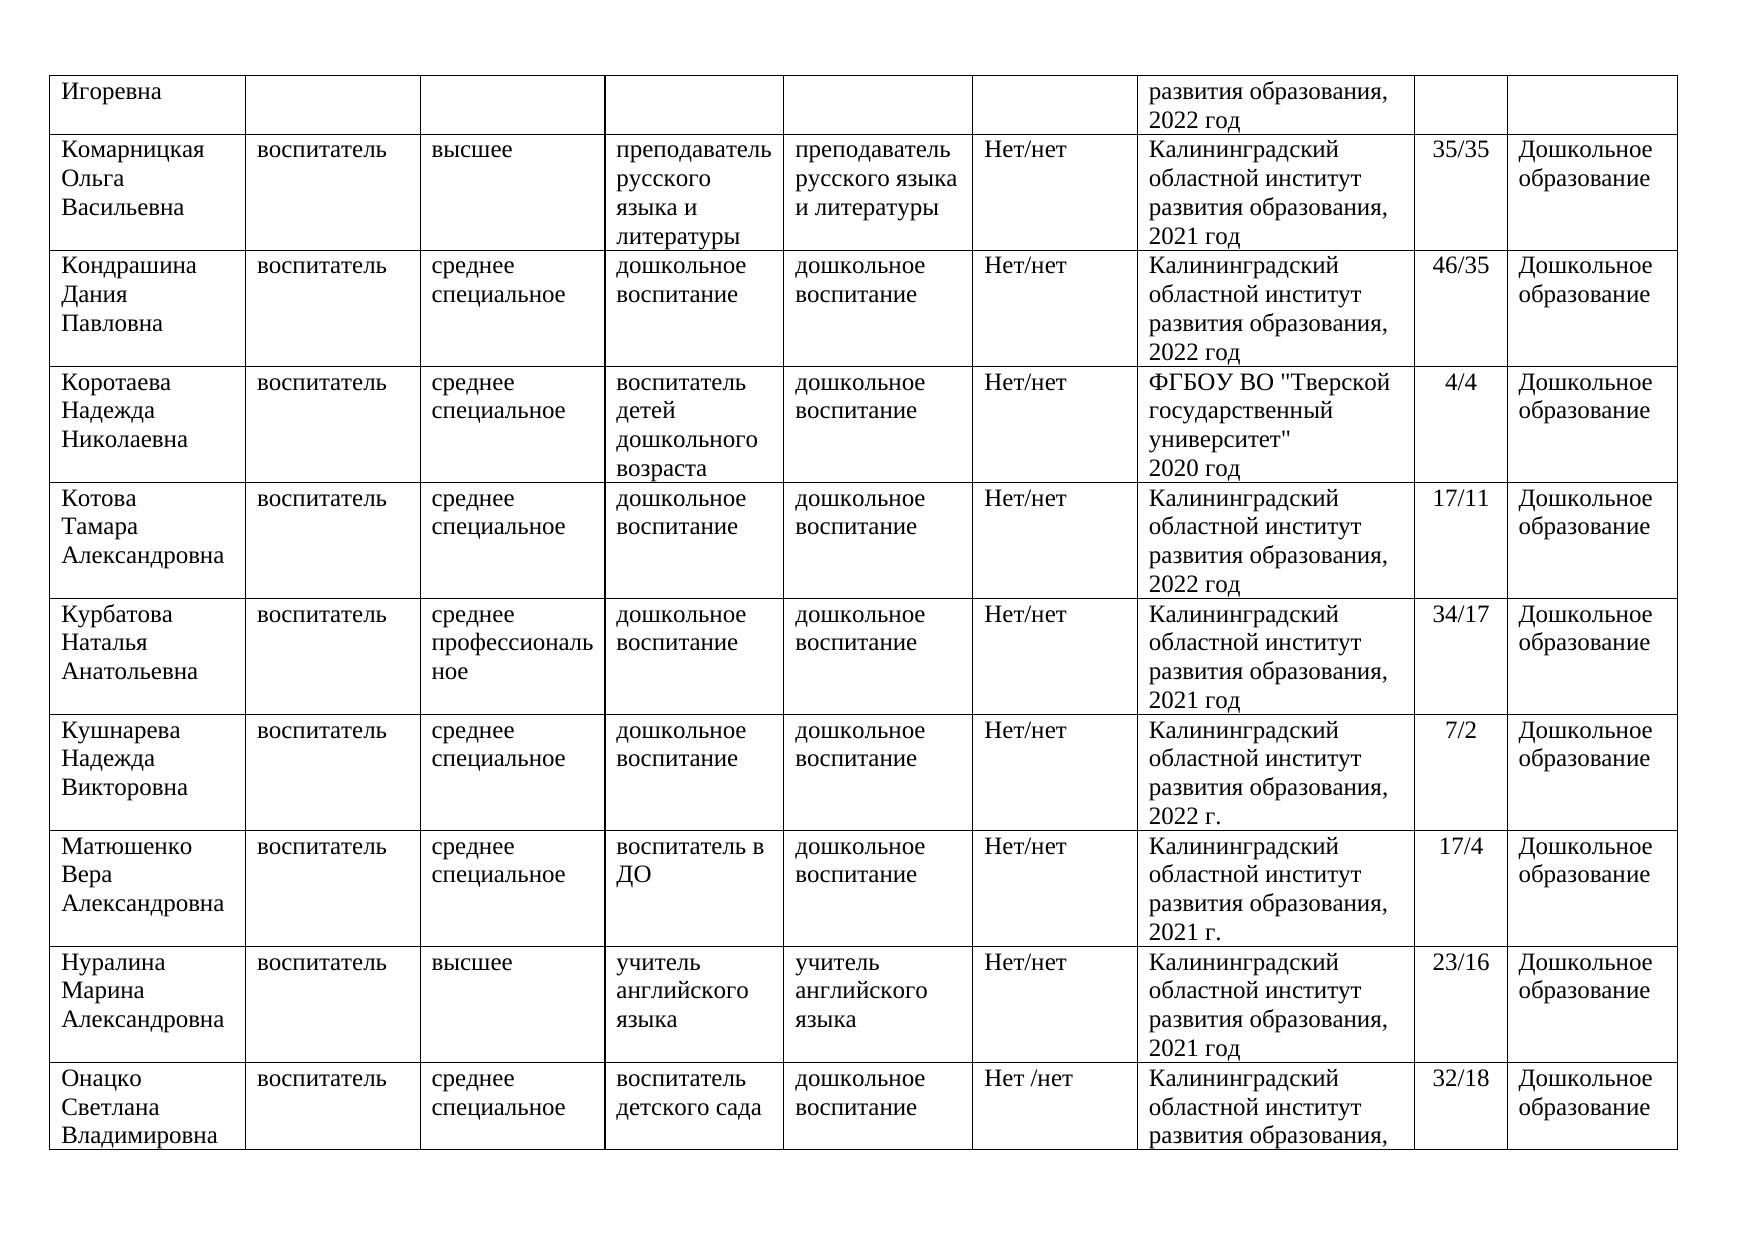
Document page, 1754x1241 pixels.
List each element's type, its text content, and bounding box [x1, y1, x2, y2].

table_cell Котова Тамара Александровна [50, 483, 245, 598]
table_cell 4/4 [1415, 367, 1507, 482]
table_cell Дошкольное образование [1508, 483, 1677, 598]
table_cell Калининградский областной институт развития образования, 2022 г. [1138, 715, 1414, 830]
table_cell дошкольное воспитание [784, 715, 972, 830]
table_cell учитель английского языка [606, 947, 783, 1062]
table_cell высшее [421, 135, 604, 249]
table_cell [1415, 76, 1507, 133]
table_cell воспитатель [246, 715, 420, 830]
table_cell воспитатель [246, 483, 420, 598]
table_cell среднее специальное [421, 831, 604, 946]
table_cell Нет/нет [973, 831, 1137, 946]
table_cell среднее специальное [421, 715, 604, 830]
table_cell дошкольное воспитание [784, 599, 972, 714]
table_cell Дошкольное образование [1508, 831, 1677, 946]
table_cell Дошкольное образование [1508, 715, 1677, 830]
table_cell Онацко Светлана Владимировна [50, 1063, 245, 1149]
table_cell Калининградский областной институт развития образования, 2022 год [1138, 251, 1414, 366]
table_cell воспитатель [246, 599, 420, 714]
table_cell воспитатель в ДО [606, 831, 783, 946]
table_cell дошкольное воспитание [606, 483, 783, 598]
table_cell Калининградский областной институт развития образования, 2021 год [1138, 599, 1414, 714]
table_cell среднее специальное [421, 483, 604, 598]
table_cell Дошкольное образование [1508, 135, 1677, 249]
table_cell Дошкольное образование [1508, 251, 1677, 366]
table_cell воспитатель [246, 251, 420, 366]
table_cell среднее специальное [421, 251, 604, 366]
table_cell Курбатова Наталья Анатольевна [50, 599, 245, 714]
table_cell Игоревна [50, 76, 245, 133]
table_cell среднее профессиональное [421, 599, 604, 714]
table_cell Нет/нет [973, 715, 1137, 830]
table_cell 17/11 [1415, 483, 1507, 598]
table_cell 23/16 [1415, 947, 1507, 1062]
table_cell Нет/нет [973, 483, 1137, 598]
table_cell среднее специальное [421, 1063, 604, 1149]
table_cell Дошкольное образование [1508, 367, 1677, 482]
table_cell Матюшенко Вера Александровна [50, 831, 245, 946]
table_cell высшее [421, 947, 604, 1062]
table_cell воспитатель [246, 947, 420, 1062]
table_cell Нет/нет [973, 367, 1137, 482]
table_cell [1508, 76, 1677, 133]
table_cell воспитатель [246, 1063, 420, 1149]
table_cell ФГБОУ ВО "Тверской государственный университет" 2020 год [1138, 367, 1414, 482]
table_cell Дошкольное образование [1508, 599, 1677, 714]
table_cell дошкольное воспитание [784, 1063, 972, 1149]
table_cell Дошкольное образование [1508, 1063, 1677, 1149]
table_cell [784, 76, 972, 133]
table_cell [246, 76, 420, 133]
table_cell Комарницкая Ольга Васильевна [50, 135, 245, 249]
table_cell Кондрашина Дания Павловна [50, 251, 245, 366]
table_cell Калининградский областной институт развития образования, 2021 год [1138, 947, 1414, 1062]
table_cell [421, 76, 604, 133]
table_cell преподаватель русского языка и литературы [784, 135, 972, 249]
table_cell 32/18 [1415, 1063, 1507, 1149]
table_cell Коротаева Надежда Николаевна [50, 367, 245, 482]
table_cell воспитатель детского сада [606, 1063, 783, 1149]
table_cell 7/2 [1415, 715, 1507, 830]
table_cell 17/4 [1415, 831, 1507, 946]
table_cell Дошкольное образование [1508, 947, 1677, 1062]
table_cell дошкольное воспитание [784, 367, 972, 482]
table_cell Нет/нет [973, 251, 1137, 366]
table_cell воспитатель [246, 135, 420, 249]
table_cell дошкольное воспитание [784, 251, 972, 366]
table_cell 34/17 [1415, 599, 1507, 714]
table_cell дошкольное воспитание [784, 483, 972, 598]
table_cell Кушнарева Надежда Викторовна [50, 715, 245, 830]
table_cell Калининградский областной институт развития образования, 2021 г. [1138, 831, 1414, 946]
table_cell [606, 76, 783, 133]
table_cell Калининградский областной институт развития образования, [1138, 1063, 1414, 1149]
table_cell дошкольное воспитание [606, 599, 783, 714]
table_cell Нет /нет [973, 1063, 1137, 1149]
table_cell [973, 76, 1137, 133]
table_cell 46/35 [1415, 251, 1507, 366]
table_cell Нет/нет [973, 135, 1137, 249]
table_cell дошкольное воспитание [606, 251, 783, 366]
table_cell Калининградский областной институт развития образования, 2022 год [1138, 483, 1414, 598]
table_cell Нуралина Марина Александровна [50, 947, 245, 1062]
table_cell 35/35 [1415, 135, 1507, 249]
table_cell воспитатель [246, 831, 420, 946]
table_cell развития образования, 2022 год [1138, 76, 1414, 133]
table_cell учитель английского языка [784, 947, 972, 1062]
table_cell Нет/нет [973, 599, 1137, 714]
table_cell дошкольное воспитание [606, 715, 783, 830]
table_cell воспитатель [246, 367, 420, 482]
table_cell среднее специальное [421, 367, 604, 482]
table_cell Нет/нет [973, 947, 1137, 1062]
table_cell Калининградский областной институт развития образования, 2021 год [1138, 135, 1414, 249]
table_cell воспитатель детей дошкольного возраста [606, 367, 783, 482]
table_cell дошкольное воспитание [784, 831, 972, 946]
table_cell преподаватель русского языка и литературы [606, 135, 783, 249]
